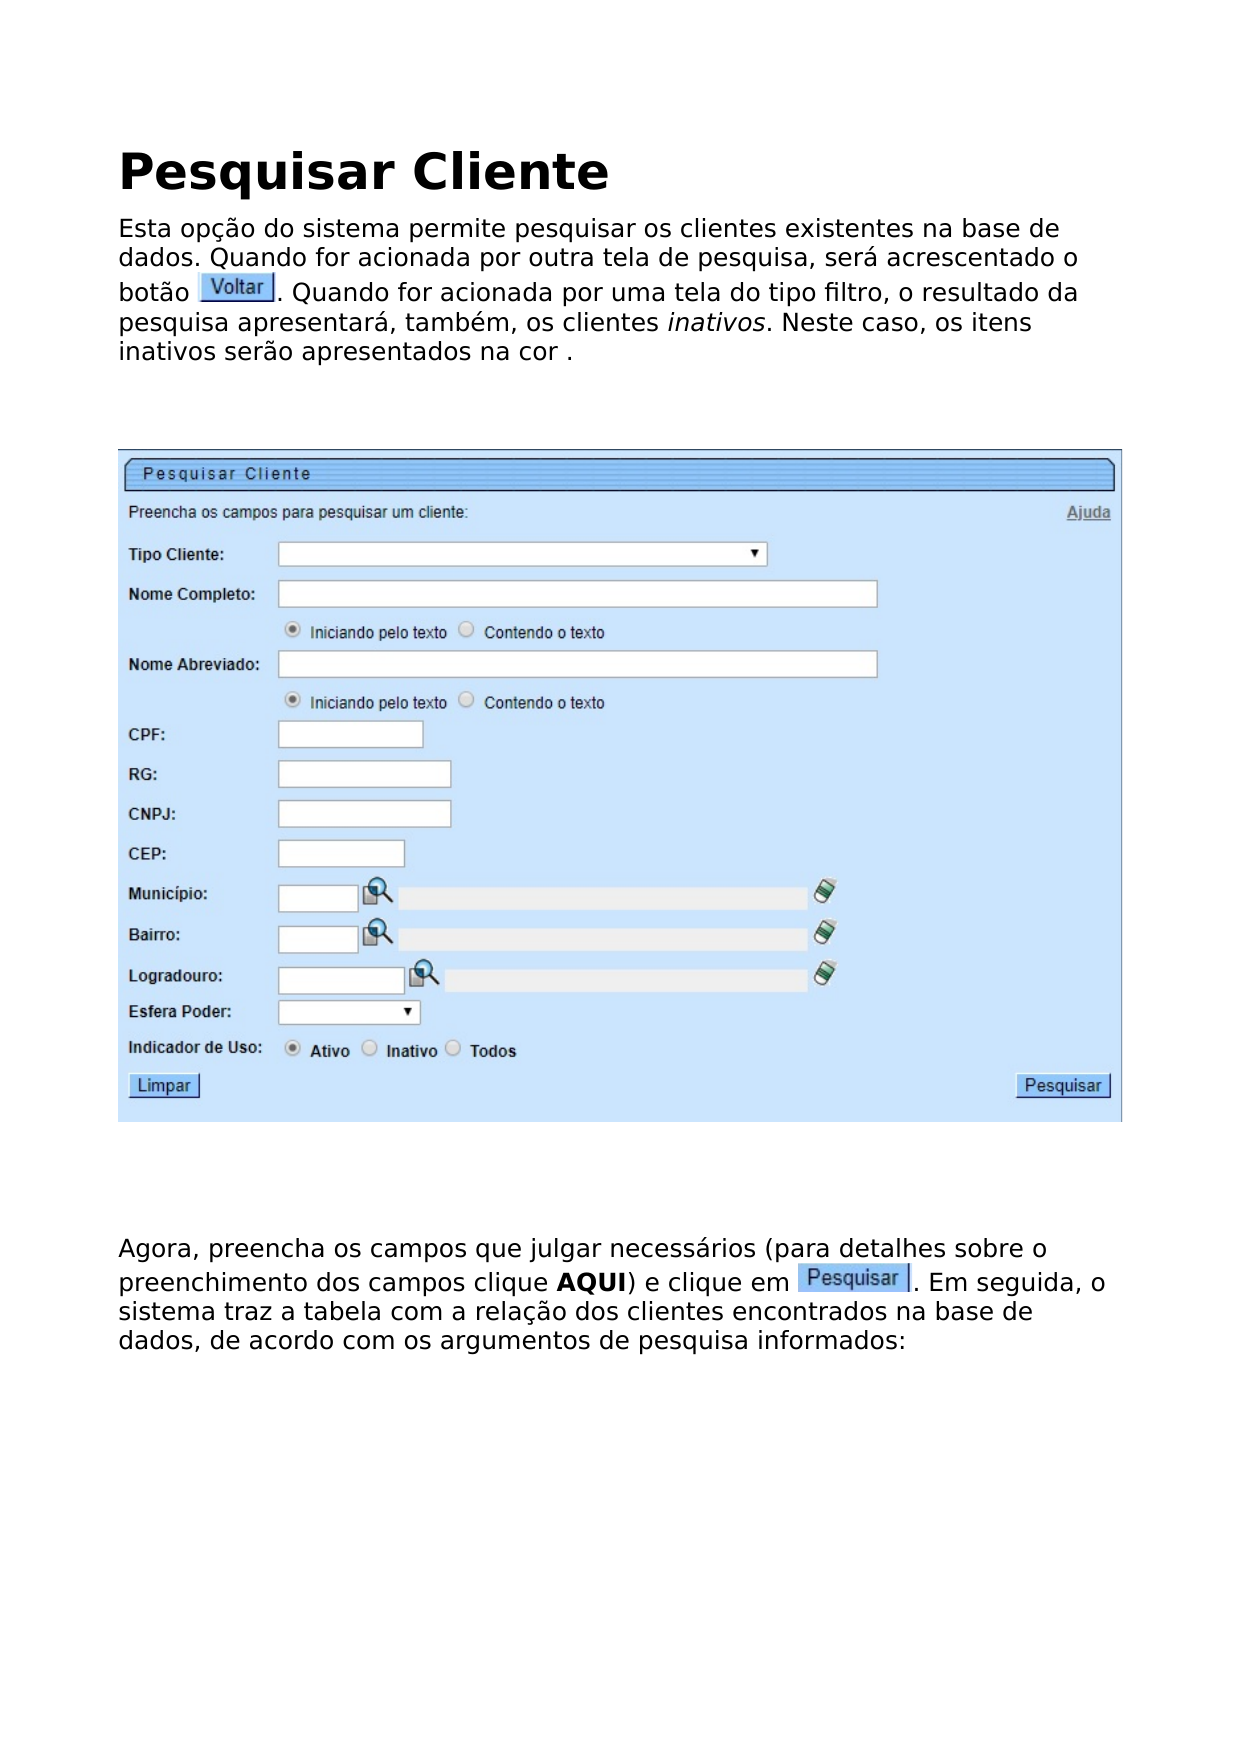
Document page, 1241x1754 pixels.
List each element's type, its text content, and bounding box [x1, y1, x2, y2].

picture [118, 449, 1123, 1122]
subtitle Pesquisar Cliente [118, 143, 1122, 201]
text Agora, preencha os campos que julgar necessários (para detalhes sobre o preenchimento dos campos clique AQUI) e clique em . Em seguida, o sistema traz a tabela com a relação dos clientes encontrados na base de dados, de acordo com os argumentos de pesquisa informados: [118, 1234, 1122, 1355]
text Esta opção do sistema permite pesquisar os clientes existentes na base de dados. Quando for acionada por outra tela de pesquisa, será acrescentado o botão . Quando for acionada por uma tela do tipo filtro, o resultado da pesquisa apresentará, também, os clientes inativos. Neste caso, os itens inativos serão apresentados na cor . [118, 214, 1122, 366]
picture [197, 272, 276, 302]
picture [798, 1263, 913, 1292]
